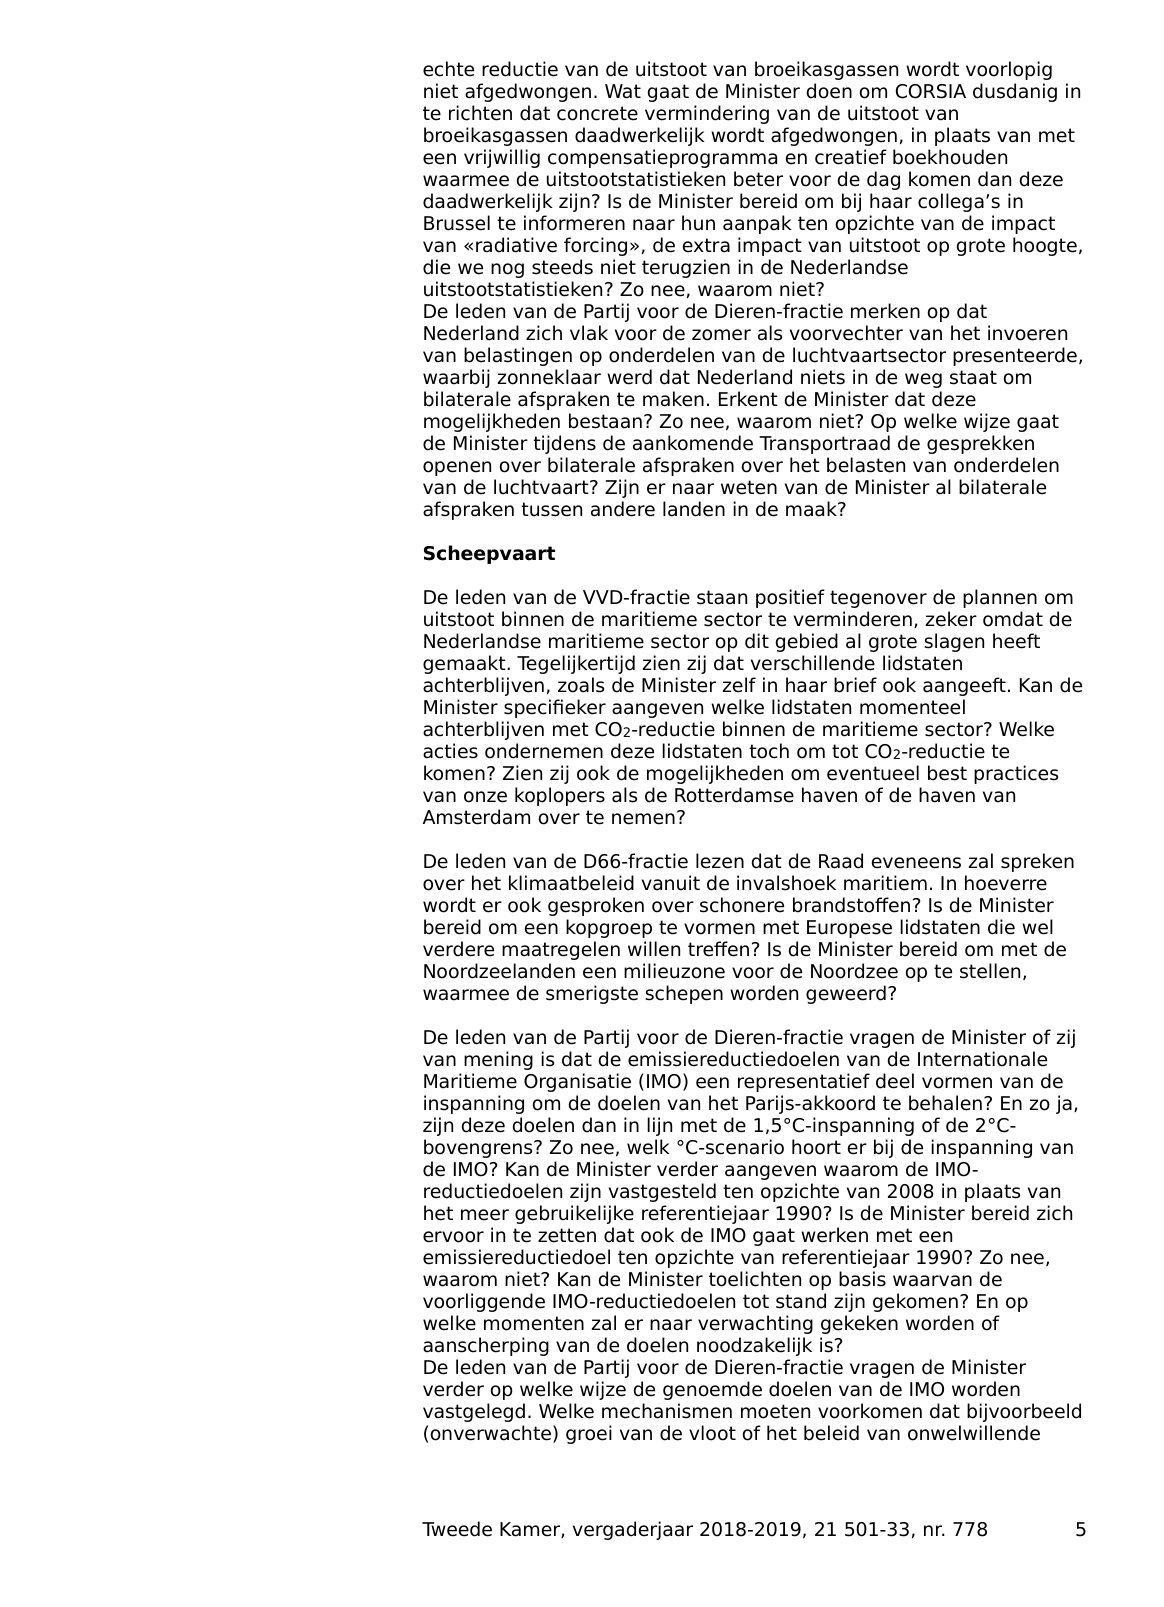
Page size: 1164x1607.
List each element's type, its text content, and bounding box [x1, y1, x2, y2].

text De leden van de Partij voor de Dieren-fractie vragen de Minister verder op welke wijze de genoemde doelen van de IMO worden vastgelegd. Welke mechanismen moeten voorkomen dat bijvoorbeeld (onverwachte) groei van de vloot of het beleid van onwelwillende [422, 1357, 1087, 1444]
text De leden van de D66-fractie lezen dat de Raad eveneens zal spreken over het klimaatbeleid vanuit de invalshoek maritiem. In hoeverre wordt er ook gesproken over schonere brandstoffen? Is de Minister bereid om een kopgroep te vormen met Europese lidstaten die wel verdere maatregelen willen treffen? Is de Minister bereid om met de Noordzeelanden een milieuzone voor de Noordzee op te stellen, waarmee de smerigste schepen worden geweerd? [422, 851, 1087, 1005]
text echte reductie van de uitstoot van broeikasgassen wordt voorlopig niet afgedwongen. Wat gaat de Minister doen om CORSIA dusdanig in te richten dat concrete vermindering van de uitstoot van broeikasgassen daadwerkelijk wordt afgedwongen, in plaats van met een vrijwillig compensatieprogramma en creatief boekhouden waarmee de uitstootstatistieken beter voor de dag komen dan deze daadwerkelijk zijn? Is de Minister bereid om bij haar collega’s in Brussel te informeren naar hun aanpak ten opzichte van de impact van «radiative forcing», de extra impact van uitstoot op grote hoogte, die we nog steeds niet terugzien in de Nederlandse uitstootstatistieken? Zo nee, waarom niet? [422, 59, 1087, 301]
subtitle Scheepvaart [422, 543, 1087, 565]
text De leden van de Partij voor de Dieren-fractie vragen de Minister of zij van mening is dat de emissiereductiedoelen van de Internationale Maritieme Organisatie (IMO) een representatief deel vormen van de inspanning om de doelen van het Parijs-akkoord te behalen? En zo ja, zijn deze doelen dan in lijn met de 1,5°C-inspanning of de 2°C-bovengrens? Zo nee, welk °C-scenario hoort er bij de inspanning van de IMO? Kan de Minister verder aangeven waarom de IMO-reductiedoelen zijn vastgesteld ten opzichte van 2008 in plaats van het meer gebruikelijke referentiejaar 1990? Is de Minister bereid zich ervoor in te zetten dat ook de IMO gaat werken met een emissiereductiedoel ten opzichte van referentiejaar 1990? Zo nee, waarom niet? Kan de Minister toelichten op basis waarvan de voorliggende IMO-reductiedoelen tot stand zijn gekomen? En op welke momenten zal er naar verwachting gekeken worden of aanscherping van de doelen noodzakelijk is? [422, 1027, 1087, 1357]
text De leden van de VVD-fractie staan positief tegenover de plannen om uitstoot binnen de maritieme sector te verminderen, zeker omdat de Nederlandse maritieme sector op dit gebied al grote slagen heeft gemaakt. Tegelijkertijd zien zij dat verschillende lidstaten achterblijven, zoals de Minister zelf in haar brief ook aangeeft. Kan de Minister specifieker aangeven welke lidstaten momenteel achterblijven met CO2-reductie binnen de maritieme sector? Welke acties ondernemen deze lidstaten toch om tot CO2-reductie te komen? Zien zij ook de mogelijkheden om eventueel best practices van onze koplopers als de Rotterdamse haven of de haven van Amsterdam over te nemen? [422, 587, 1087, 829]
text De leden van de Partij voor de Dieren-fractie merken op dat Nederland zich vlak voor de zomer als voorvechter van het invoeren van belastingen op onderdelen van de luchtvaartsector presenteerde, waarbij zonneklaar werd dat Nederland niets in de weg staat om bilaterale afspraken te maken. Erkent de Minister dat deze mogelijkheden bestaan? Zo nee, waarom niet? Op welke wijze gaat de Minister tijdens de aankomende Transportraad de gesprekken openen over bilaterale afspraken over het belasten van onderdelen van de luchtvaart? Zijn er naar weten van de Minister al bilaterale afspraken tussen andere landen in de maak? [422, 301, 1087, 521]
